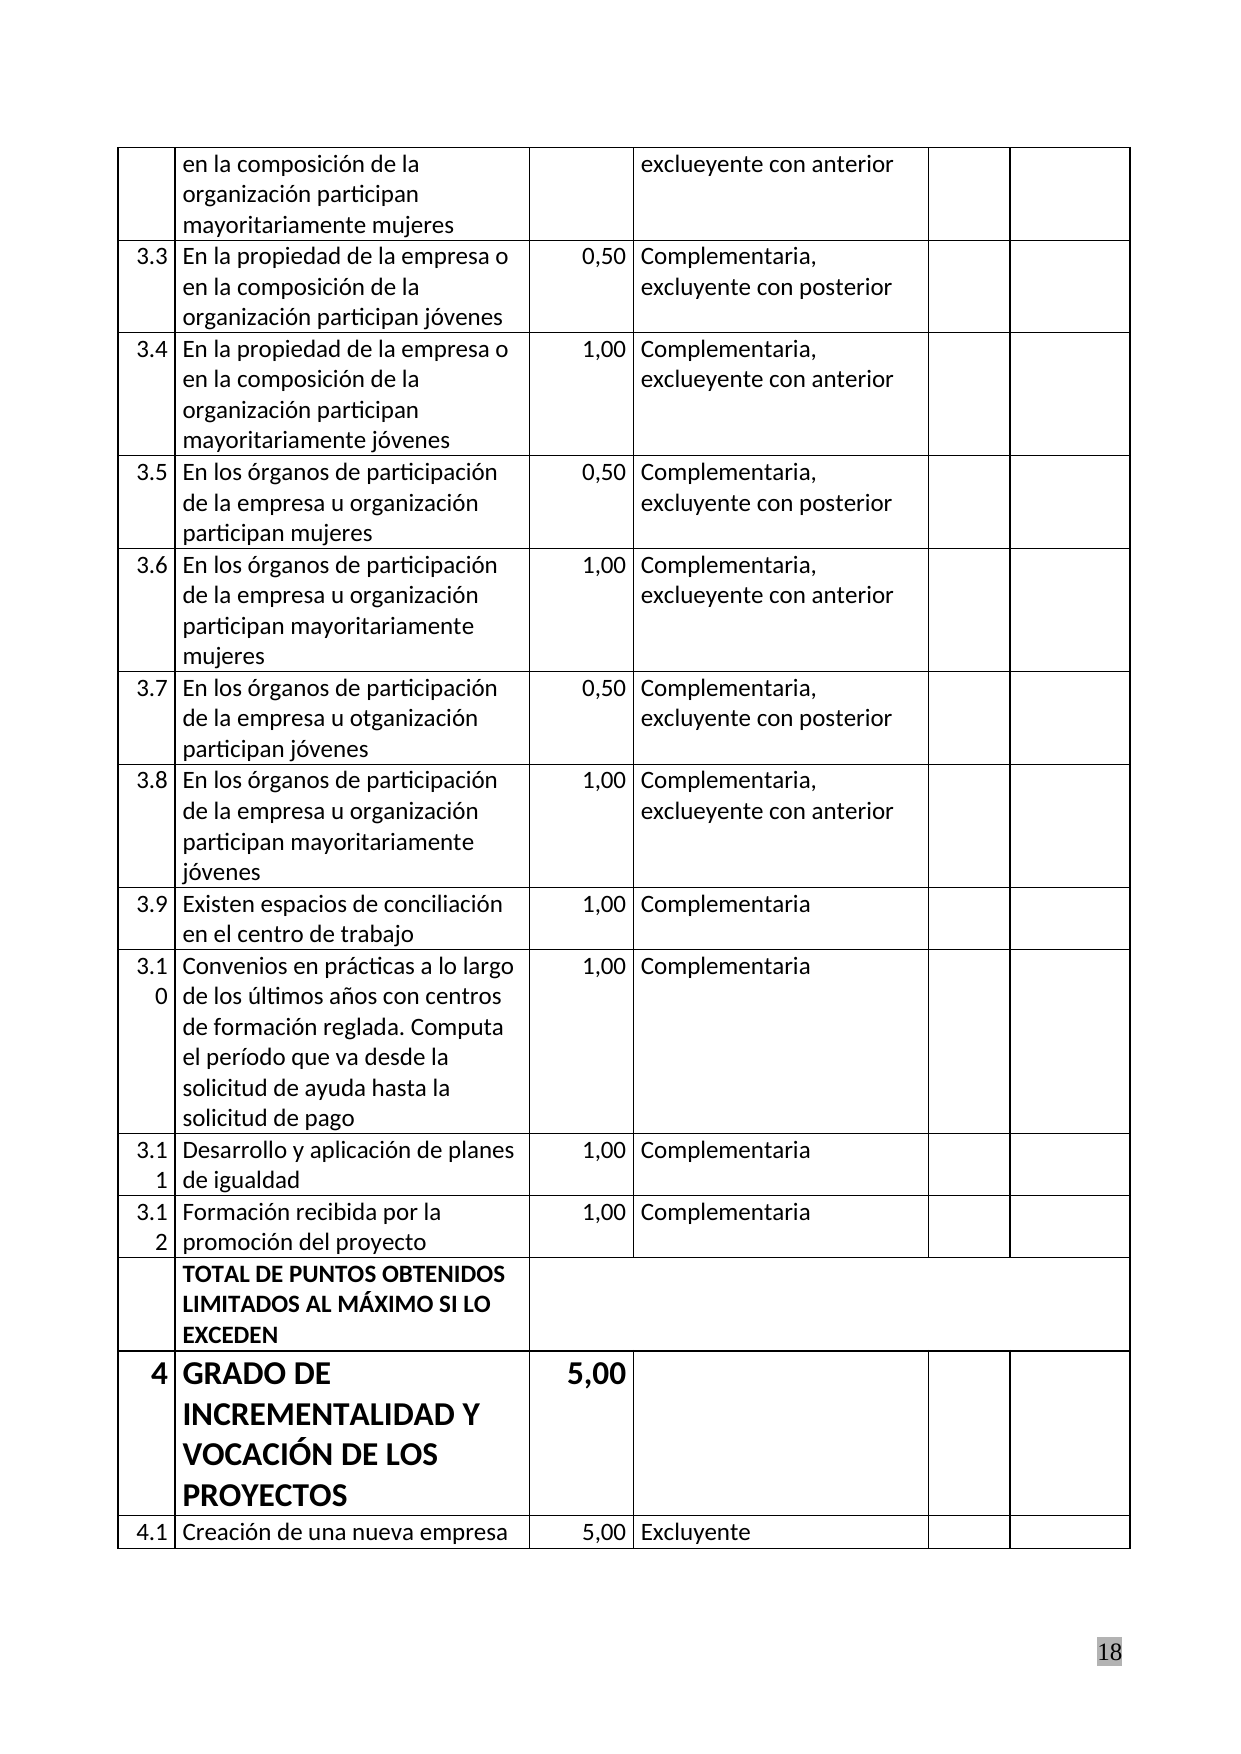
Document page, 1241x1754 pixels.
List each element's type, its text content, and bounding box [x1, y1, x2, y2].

table_cell 3.3 [119, 241, 174, 332]
table_cell Convenios en prácticas a lo largo de los últimos años con centros de formación reglada. Computa el período que va desde la solicitud de ayuda hasta la solicitud de pago [176, 950, 529, 1133]
table_cell [1011, 672, 1129, 763]
table_cell [1011, 148, 1129, 239]
table_cell 3.8 [119, 765, 174, 887]
table_cell En los órganos de participación de la empresa u organización participan mayoritariamente mujeres [176, 549, 529, 671]
table_cell [634, 1352, 928, 1515]
table_cell 3.12 [119, 1196, 174, 1257]
table_cell 1,00 [530, 1196, 633, 1257]
table_cell [530, 148, 633, 239]
table_cell [929, 148, 1009, 239]
table_cell [1011, 1516, 1129, 1548]
table_cell [929, 456, 1009, 548]
table_cell [1011, 549, 1129, 671]
table_cell 1,00 [530, 765, 633, 887]
table_cell [1011, 333, 1129, 455]
table_cell Complementaria, excluyente con posterior [634, 456, 928, 548]
table_cell Complementaria, exclueyente con anterior [634, 333, 928, 455]
table_cell [929, 333, 1009, 455]
table_cell [929, 672, 1009, 763]
table_cell 4.1 [119, 1516, 174, 1548]
table_cell [1011, 456, 1129, 548]
table_cell 3.10 [119, 950, 174, 1133]
table_cell [929, 1516, 1009, 1548]
table_cell 3.9 [119, 888, 174, 949]
table_cell Desarrollo y aplicación de planes de igualdad [176, 1134, 529, 1195]
table_cell TOTAL DE PUNTOS OBTENIDOS LIMITADOS AL MÁXIMO SI LO EXCEDEN [176, 1258, 529, 1350]
table_cell [929, 765, 1009, 887]
table_cell [929, 1134, 1009, 1195]
table_cell 1,00 [530, 950, 633, 1133]
table_cell [119, 1258, 174, 1350]
table_cell Complementaria, exclueyente con anterior [634, 549, 928, 671]
table_cell [1011, 241, 1129, 332]
table_cell en la composición de la organización participan mayoritariamente mujeres [176, 148, 529, 239]
table_cell Complementaria, excluyente con posterior [634, 241, 928, 332]
table_cell Complementaria [634, 1196, 928, 1257]
table_cell [1011, 1196, 1129, 1257]
table_cell 3.11 [119, 1134, 174, 1195]
table_cell 3.6 [119, 549, 174, 671]
table_cell GRADO DE INCREMENTALIDAD Y VOCACIÓN DE LOS PROYECTOS [176, 1352, 529, 1515]
table_cell 0,50 [530, 456, 633, 548]
table_cell [929, 549, 1009, 671]
table_cell [929, 1196, 1009, 1257]
table_cell Complementaria [634, 888, 928, 949]
table_cell 0,50 [530, 241, 633, 332]
table_cell En la propiedad de la empresa o en la composición de la organización participan mayoritariamente jóvenes [176, 333, 529, 455]
table_cell 1,00 [530, 333, 633, 455]
table_cell En los órganos de participación de la empresa u organización participan mayoritariamente jóvenes [176, 765, 529, 887]
table_cell [929, 241, 1009, 332]
table_cell [1011, 950, 1129, 1133]
table_cell En los órganos de participación de la empresa u organización participan mujeres [176, 456, 529, 548]
table_cell [929, 950, 1009, 1133]
table_cell [119, 148, 174, 239]
table_cell 5,00 [530, 1516, 633, 1548]
table_cell En los órganos de participación de la empresa u otganización participan jóvenes [176, 672, 529, 763]
table_cell En la propiedad de la empresa o en la composición de la organización participan jóvenes [176, 241, 529, 332]
table_cell 4 [119, 1352, 174, 1515]
table_cell Complementaria, excluyente con posterior [634, 672, 928, 763]
table_cell 5,00 [530, 1352, 633, 1515]
table_cell exclueyente con anterior [634, 148, 928, 239]
table_cell Complementaria, exclueyente con anterior [634, 765, 928, 887]
table_cell 1,00 [530, 888, 633, 949]
table_cell 3.5 [119, 456, 174, 548]
table_cell [1011, 1352, 1129, 1515]
table_cell 0,50 [530, 672, 633, 763]
table_cell [929, 888, 1009, 949]
table_cell Formación recibida por la promoción del proyecto [176, 1196, 529, 1257]
table_cell [1011, 1134, 1129, 1195]
table_cell 3.4 [119, 333, 174, 455]
table_cell 1,00 [530, 1134, 633, 1195]
table_cell 1,00 [530, 549, 633, 671]
table_cell Excluyente [634, 1516, 928, 1548]
table_cell [1011, 765, 1129, 887]
table_cell [1011, 888, 1129, 949]
table_cell 3.7 [119, 672, 174, 763]
table_cell [929, 1352, 1009, 1515]
table_cell Existen espacios de conciliación en el centro de trabajo [176, 888, 529, 949]
table_cell Complementaria [634, 1134, 928, 1195]
table_cell Creación de una nueva empresa [176, 1516, 529, 1548]
table_cell [530, 1258, 1129, 1350]
table_cell Complementaria [634, 950, 928, 1133]
